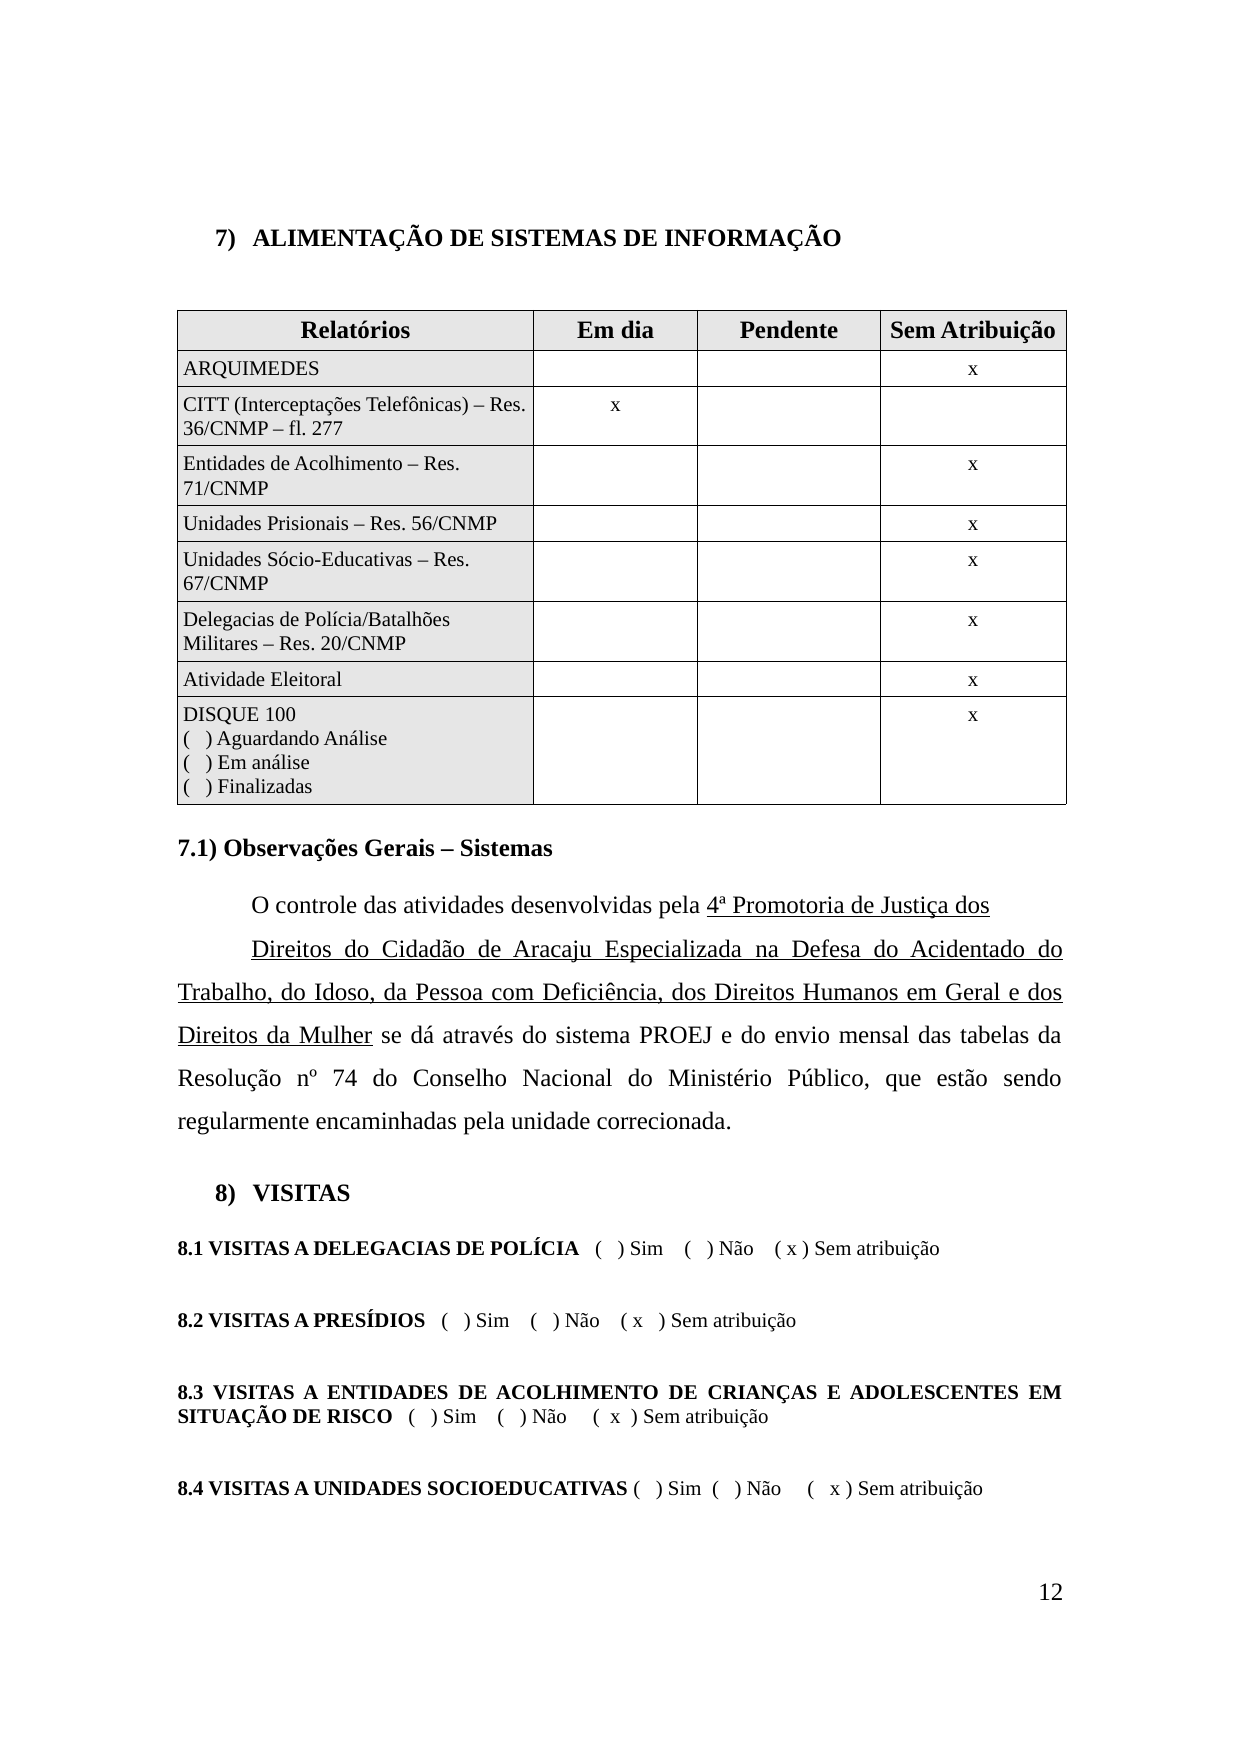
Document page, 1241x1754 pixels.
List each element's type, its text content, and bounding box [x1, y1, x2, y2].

table_cell Delegacias de Polícia/Batalhões Militares – Res. 20/CNMP [178, 602, 533, 661]
table_cell [881, 387, 1066, 445]
text 7.1) Observações Gerais – Sistemas [177, 833, 1063, 862]
list ALIMENTAÇÃO DE SISTEMAS DE INFORMAÇÃO [215, 223, 1063, 252]
text 8.4 VISITAS A UNIDADES SOCIOEDUCATIVAS ( ) Sim ( ) Não ( x ) Sem atribuição [177, 1476, 1063, 1500]
table_cell CITT (Interceptações Telefônicas) – Res. 36/CNMP – fl. 277 [178, 387, 533, 445]
table_cell x [881, 506, 1066, 541]
table_cell [698, 697, 880, 804]
table_header Em dia [534, 311, 697, 350]
table_cell Unidades Sócio-Educativas – Res. 67/CNMP [178, 542, 533, 601]
table_cell x [881, 697, 1066, 804]
table_cell [698, 351, 880, 386]
table_header Sem Atribuição [881, 311, 1066, 350]
table_cell [698, 542, 880, 601]
text 8.1 VISITAS A DELEGACIAS DE POLÍCIA ( ) Sim ( ) Não ( x ) Sem atribuição [177, 1236, 1063, 1260]
table_cell [534, 351, 697, 386]
table_cell [534, 662, 697, 696]
text 8.3 VISITAS A ENTIDADES DE ACOLHIMENTO DE CRIANÇAS E ADOLESCENTES EM SITUAÇÃO DE RISCO ( ) Sim ( ) Não ( x ) Sem atribuição [177, 1380, 1063, 1428]
table_cell x [881, 351, 1066, 386]
table_cell [534, 697, 697, 804]
text O controle das atividades desenvolvidas pela 4ª Promotoria de Justiça dos [177, 891, 1063, 919]
text 8.2 VISITAS A PRESÍDIOS ( ) Sim ( ) Não ( x ) Sem atribuição [177, 1308, 1063, 1332]
table_cell ARQUIMEDES [178, 351, 533, 386]
table_cell x [534, 387, 697, 445]
table_cell Entidades de Acolhimento – Res. 71/CNMP [178, 446, 533, 505]
table_cell Atividade Eleitoral [178, 662, 533, 696]
table_cell Unidades Prisionais – Res. 56/CNMP [178, 506, 533, 541]
text Direitos da Mulher se dá através do sistema PROEJ e do envio mensal das tabelas da Resolução nº 74 do Conselho Nacional do Ministério Público, que estão sendo regularmente encaminhadas pela unidade correcionada. [177, 1003, 1063, 1135]
table_cell DISQUE 100 ( ) Aguardando Análise ( ) Em análise ( ) Finalizadas [178, 697, 533, 804]
table_cell [698, 662, 880, 696]
table_header Pendente [698, 311, 880, 350]
table_cell [534, 542, 697, 601]
table_cell [698, 602, 880, 661]
table_cell x [881, 602, 1066, 661]
list VISITAS [215, 1178, 1063, 1207]
table_header Relatórios [178, 311, 533, 350]
table_cell [698, 387, 880, 445]
text Direitos do Cidadão de Aracaju Especializada na Defesa do Acidentado do Trabalho, do Idoso, da Pessoa com Deficiência, dos Direitos Humanos em Geral e dos [177, 934, 1063, 1002]
table_cell [698, 506, 880, 541]
table_cell [534, 602, 697, 661]
table_cell x [881, 542, 1066, 601]
table_cell [534, 506, 697, 541]
table_cell x [881, 446, 1066, 505]
table_cell [698, 446, 880, 505]
table_cell x [881, 662, 1066, 696]
table_cell [534, 446, 697, 505]
